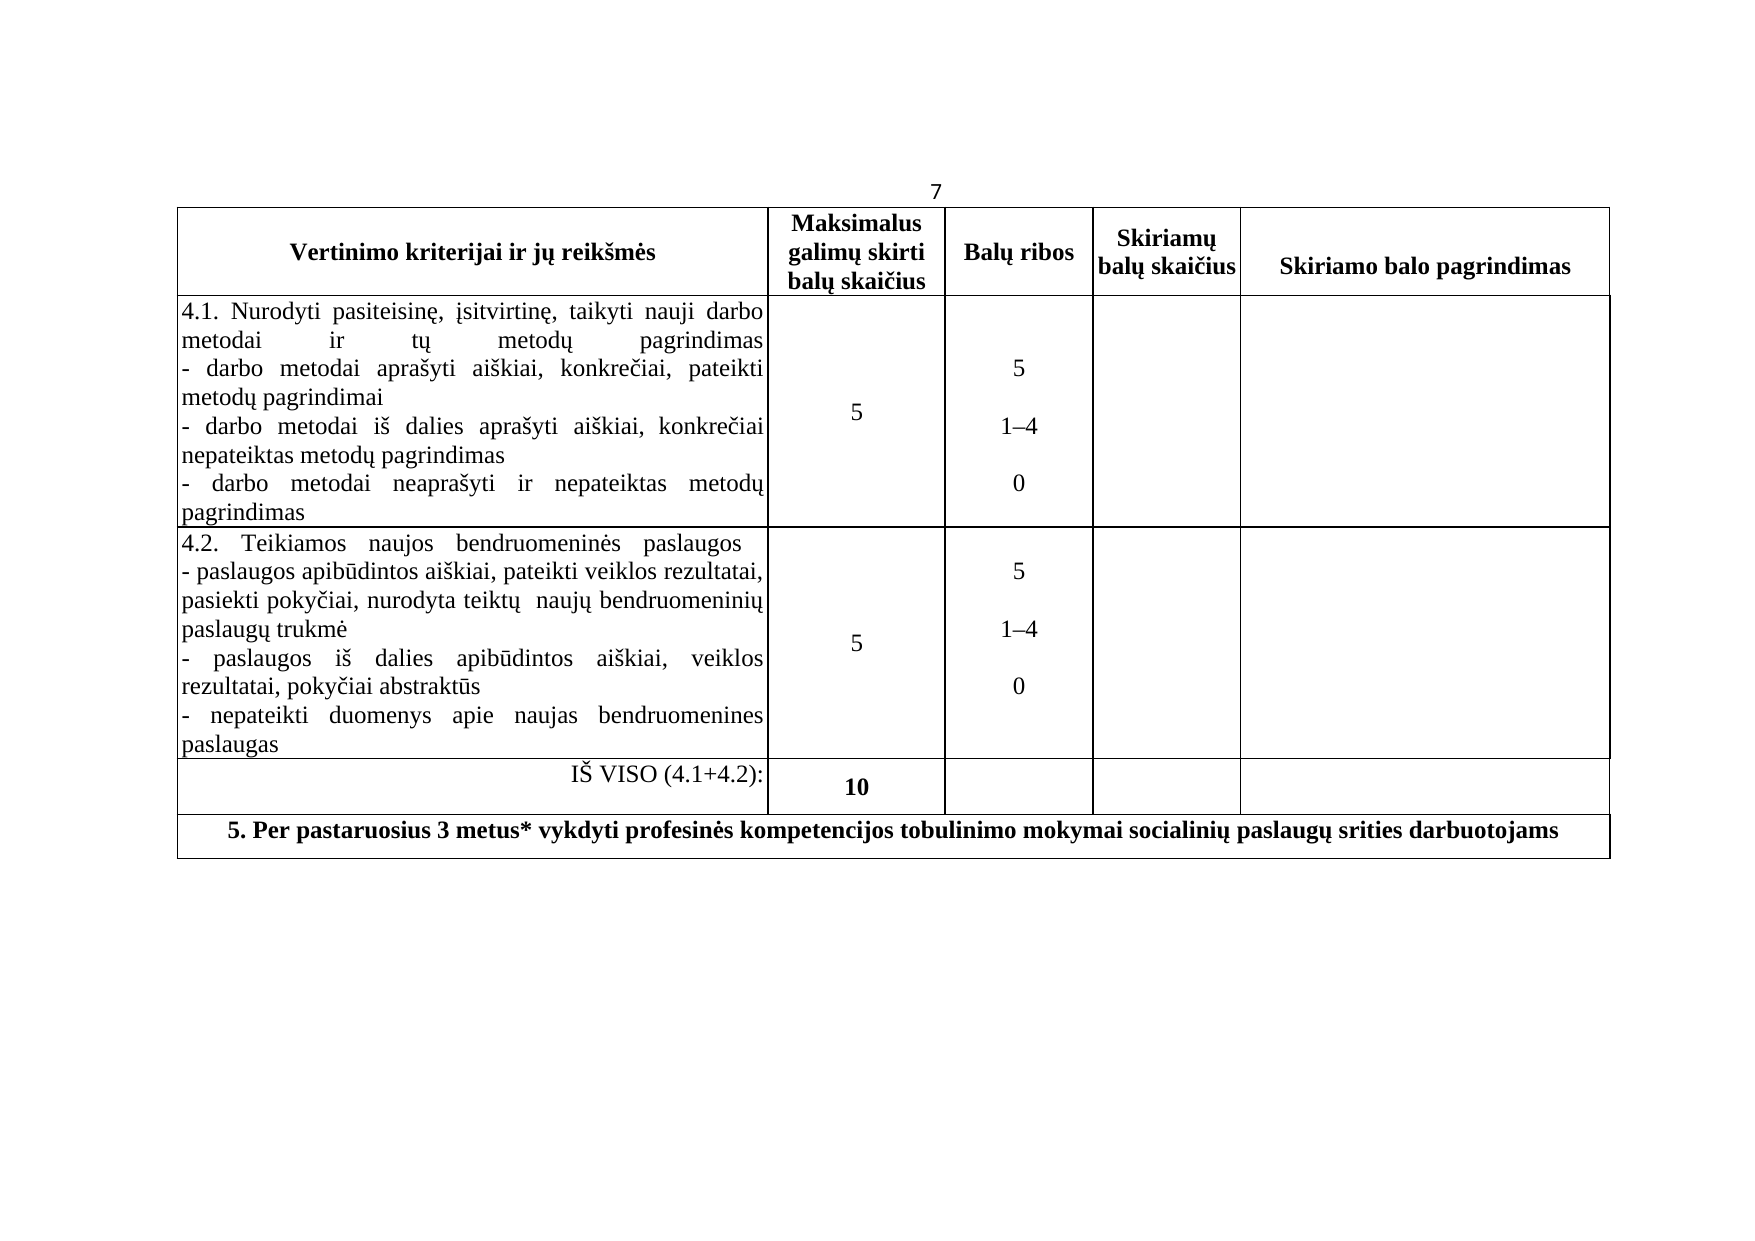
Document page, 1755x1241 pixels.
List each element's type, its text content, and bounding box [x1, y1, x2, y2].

table_cell 5 1–4 0 [946, 296, 1092, 526]
table_cell 5 [769, 528, 944, 758]
table_cell 10 [769, 759, 944, 813]
table_cell [1241, 759, 1609, 813]
table_cell IŠ VISO (4.1+4.2): [178, 759, 767, 813]
table_cell 4.1. Nurodyti pasiteisinę, įsitvirtinę, taikyti nauji darbo metodai ir tų metodų pagrindimas - darbo metodai aprašyti aiškiai, konkrečiai, pateikti metodų pagrindimai - darbo metodai iš dalies aprašyti aiškiai, konkrečiai nepateiktas metodų pagrindimas - darbo metodai neaprašyti ir nepateiktas metodų pagrindimas [178, 296, 767, 526]
table_cell [1241, 296, 1609, 526]
table_header Vertinimo kriterijai ir jų reikšmės [178, 208, 767, 294]
table_cell [1094, 296, 1240, 526]
table_cell 5. Per pastaruosius 3 metus* vykdyti profesinės kompetencijos tobulinimo mokymai socialinių paslaugų srities darbuotojams [178, 815, 1609, 857]
table_header Balų ribos [946, 208, 1092, 294]
table_cell [1094, 759, 1240, 813]
table_cell 4.2. Teikiamos naujos bendruomeninės paslaugos - paslaugos apibūdintos aiškiai, pateikti veiklos rezultatai, pasiekti pokyčiai, nurodyta teiktų naujų bendruomeninių paslaugų trukmė - paslaugos iš dalies apibūdintos aiškiai, veiklos rezultatai, pokyčiai abstraktūs - nepateikti duomenys apie naujas bendruomenines paslaugas [178, 528, 767, 758]
table_header Skiriamų balų skaičius [1094, 208, 1240, 294]
table_cell [1094, 528, 1240, 758]
table_header Maksimalus galimų skirti balų skaičius [769, 208, 944, 294]
table_header Skiriamo balo pagrindimas [1241, 208, 1609, 294]
table_cell 5 1–4 0 [946, 528, 1092, 758]
table_cell [946, 759, 1092, 813]
table_cell 5 [769, 296, 944, 526]
table_cell [1241, 528, 1609, 758]
